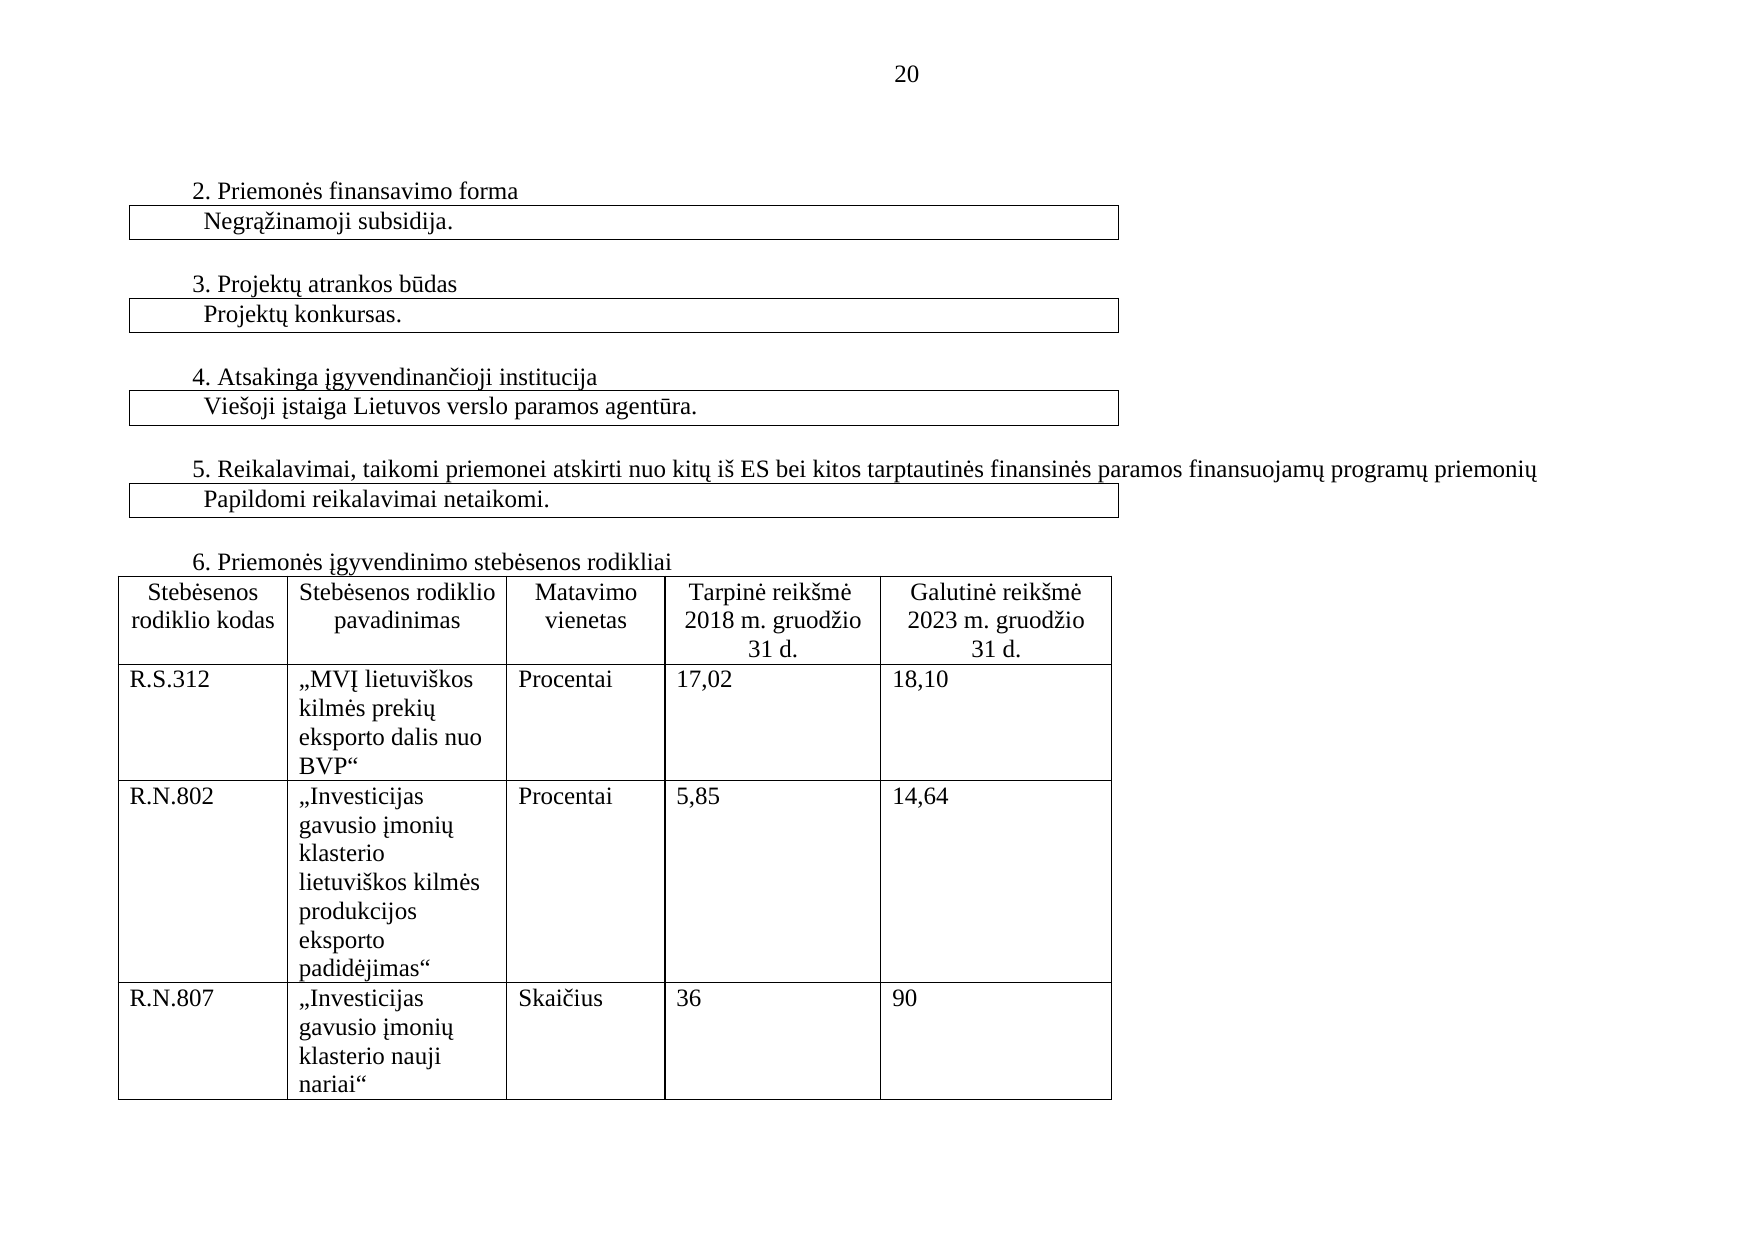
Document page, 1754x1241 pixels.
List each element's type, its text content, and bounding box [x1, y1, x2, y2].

table_cell 5,85 [666, 781, 880, 982]
table_header Papildomi reikalavimai netaikomi. [130, 484, 1118, 517]
table_cell 36 [666, 983, 880, 1099]
table_cell R.N.807 [119, 983, 287, 1099]
text 3. Projektų atrankos būdas [118, 269, 1695, 298]
table_cell Procentai [507, 665, 664, 780]
table_header Matavimo vienetas [507, 577, 664, 663]
table_cell „MVĮ lietuviškos kilmės prekių eksporto dalis nuo BVP“ [288, 665, 506, 780]
table_header Negrąžinamoji subsidija. [130, 206, 1118, 239]
table_cell „Investicijas gavusio įmonių klasterio nauji nariai“ [288, 983, 506, 1099]
table_header Viešoji įstaiga Lietuvos verslo paramos agentūra. [130, 391, 1118, 424]
table_header Tarpinė reikšmė 2018 m. gruodžio 31 d. [666, 577, 880, 663]
text 6. Priemonės įgyvendinimo stebėsenos rodikliai [118, 547, 1695, 576]
table_cell 14,64 [881, 781, 1111, 982]
table_cell 90 [881, 983, 1111, 1099]
table_cell Skaičius [507, 983, 664, 1099]
table_cell R.S.312 [119, 665, 287, 780]
text 4. Atsakinga įgyvendinančioji institucija [118, 362, 1695, 390]
text 5. Reikalavimai, taikomi priemonei atskirti nuo kitų iš ES bei kitos tarptautinės finansinės paramos finansuojamų programų priemonių [118, 454, 1695, 483]
table_header Stebėsenos rodiklio pavadinimas [288, 577, 506, 663]
table_header Stebėsenos rodiklio kodas [119, 577, 287, 663]
table_cell 18,10 [881, 665, 1111, 780]
table_header Galutinė reikšmė 2023 m. gruodžio 31 d. [881, 577, 1111, 663]
table_cell „Investicijas gavusio įmonių klasterio lietuviškos kilmės produkcijos eksporto padidėjimas“ [288, 781, 506, 982]
text 2. Priemonės finansavimo forma [192, 176, 1695, 205]
table_cell R.N.802 [119, 781, 287, 982]
table_header Projektų konkursas. [130, 299, 1118, 332]
table_cell Procentai [507, 781, 664, 982]
table_cell 17,02 [666, 665, 880, 780]
